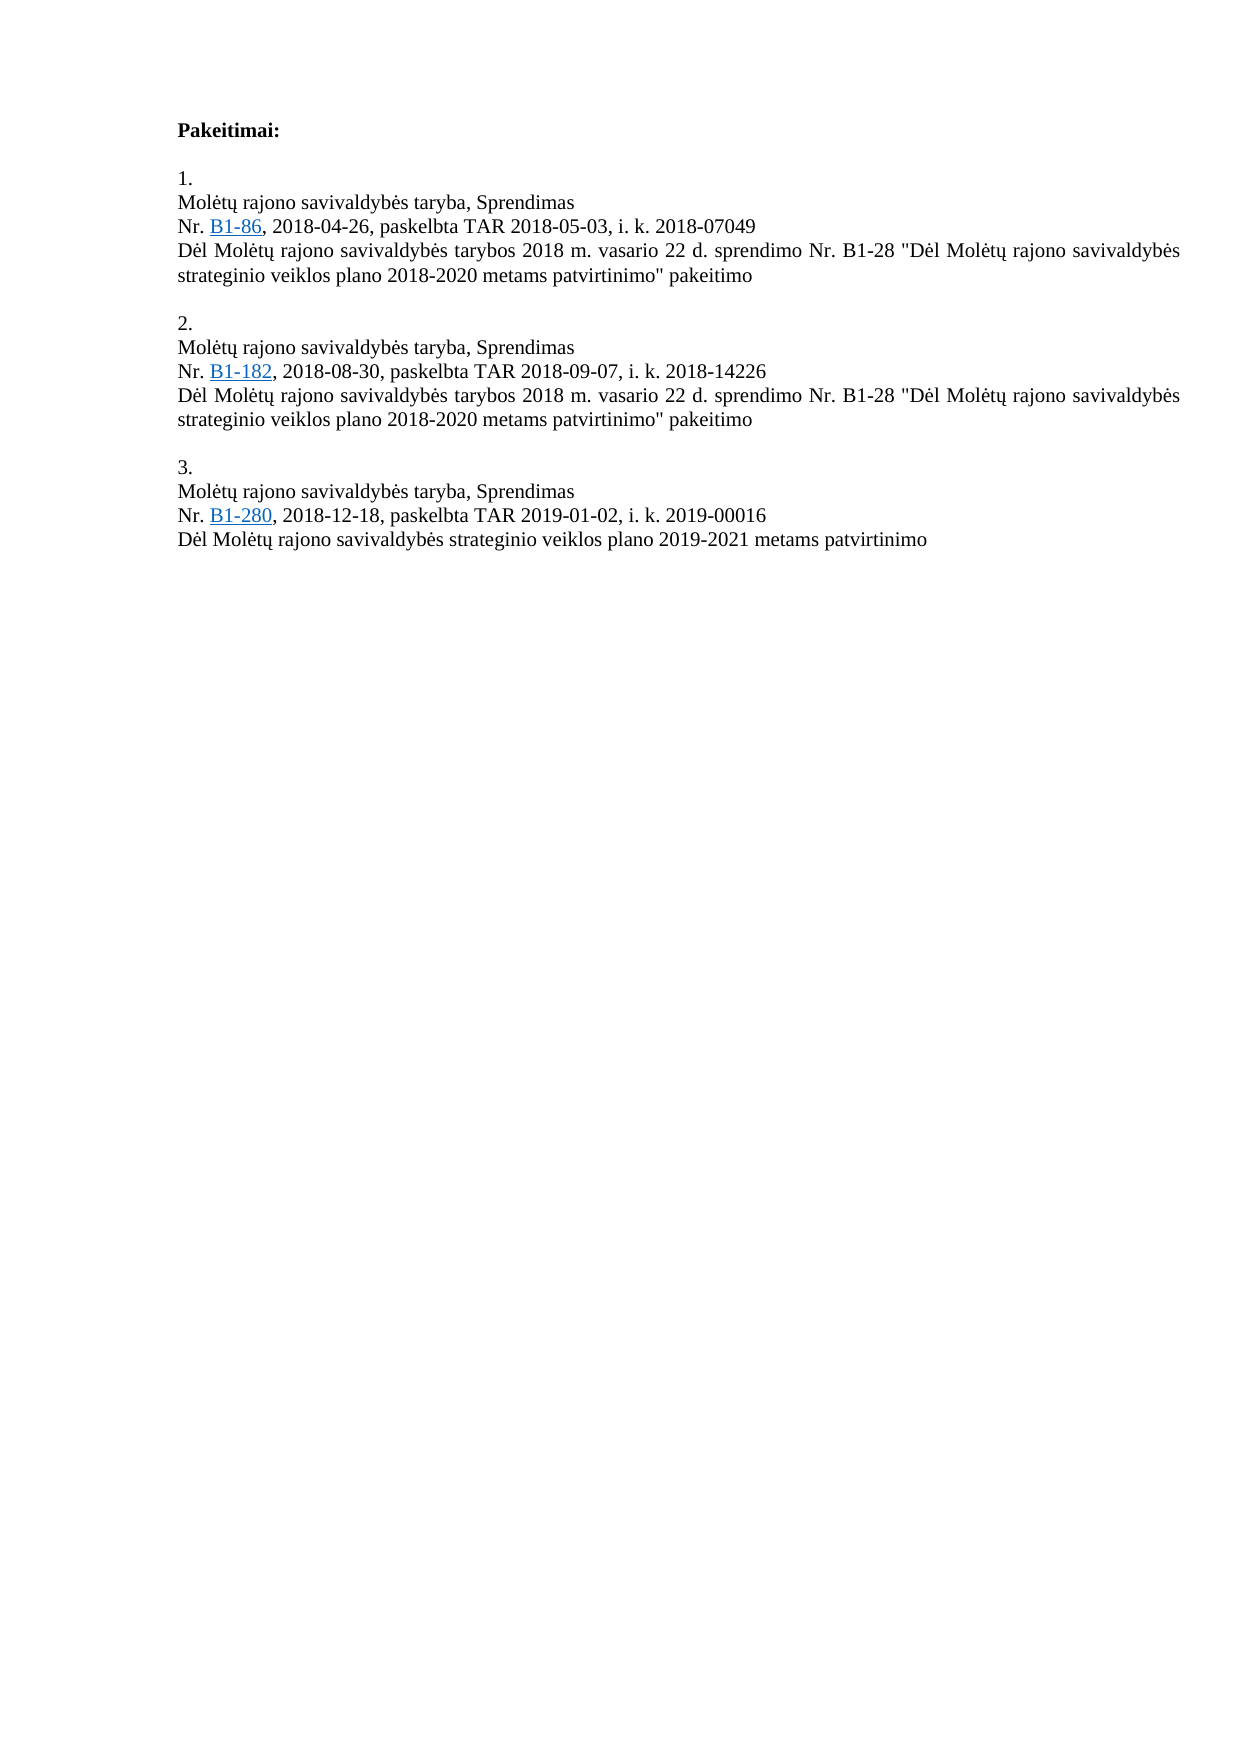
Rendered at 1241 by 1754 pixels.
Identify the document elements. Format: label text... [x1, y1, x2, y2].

text Molėtų rajono savivaldybės taryba, Sprendimas [177, 335, 1181, 359]
text Nr. B1-280, 2018-12-18, paskelbta TAR 2019-01-02, i. k. 2019-00016 [177, 503, 1181, 527]
text Dėl Molėtų rajono savivaldybės tarybos 2018 m. vasario 22 d. sprendimo Nr. B1-28 "Dėl Molėtų rajono savivaldybės strateginio veiklos plano 2018-2020 metams patvirtinimo" pakeitimo [177, 238, 1181, 287]
text Nr. B1-182, 2018-08-30, paskelbta TAR 2018-09-07, i. k. 2018-14226 [177, 359, 1181, 383]
text 3. [177, 455, 1181, 479]
text Pakeitimai: [177, 118, 1181, 142]
text Dėl Molėtų rajono savivaldybės strateginio veiklos plano 2019-2021 metams patvirtinimo [177, 527, 1181, 551]
text 2. [177, 311, 1181, 335]
text Molėtų rajono savivaldybės taryba, Sprendimas [177, 190, 1181, 214]
text 1. [177, 166, 1181, 190]
text Dėl Molėtų rajono savivaldybės tarybos 2018 m. vasario 22 d. sprendimo Nr. B1-28 "Dėl Molėtų rajono savivaldybės strateginio veiklos plano 2018-2020 metams patvirtinimo" pakeitimo [177, 383, 1181, 431]
text Nr. B1-86, 2018-04-26, paskelbta TAR 2018-05-03, i. k. 2018-07049 [177, 214, 1181, 238]
text Molėtų rajono savivaldybės taryba, Sprendimas [177, 479, 1181, 503]
